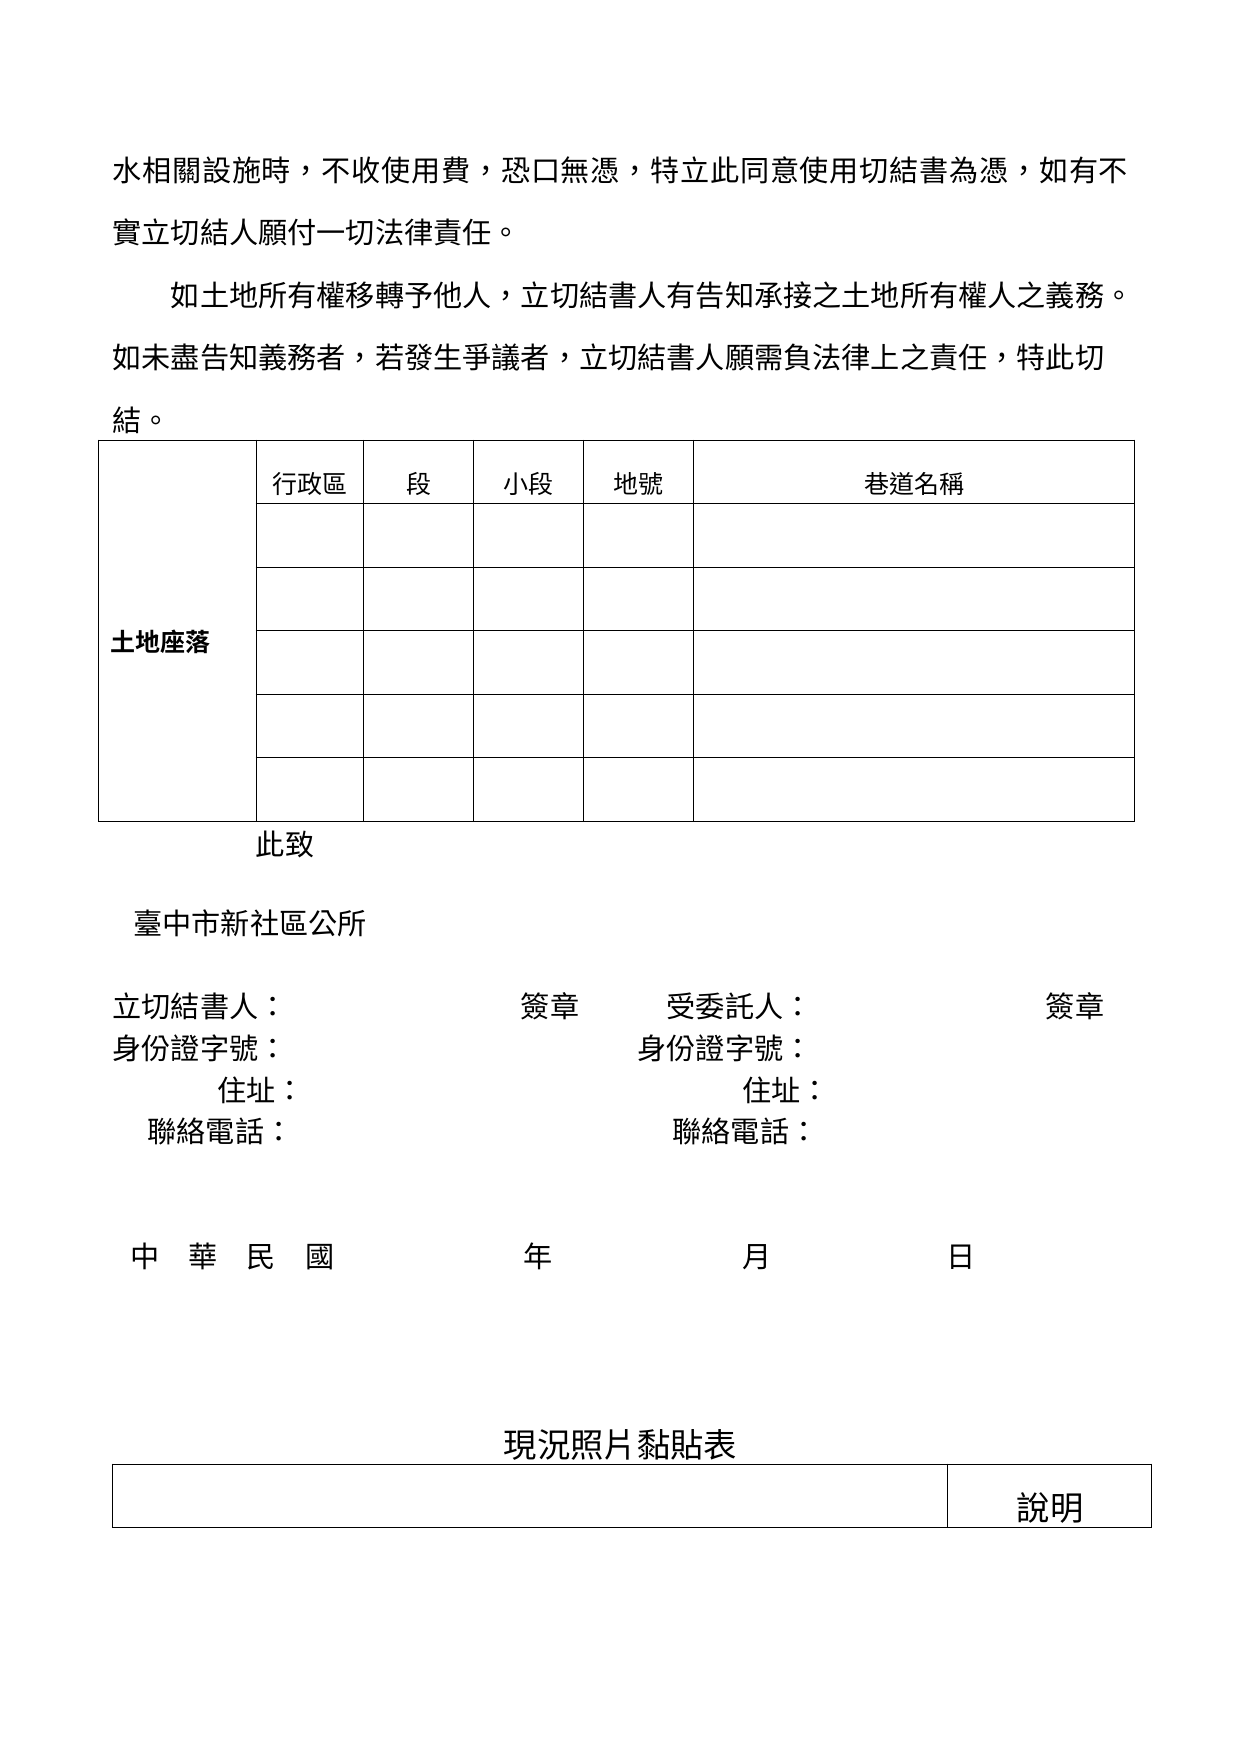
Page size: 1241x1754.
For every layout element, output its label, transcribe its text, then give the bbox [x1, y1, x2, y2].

text 聯絡電話： 聯絡電話： [112, 1109, 1128, 1151]
text 現況照片黏貼表 [112, 1401, 1128, 1463]
text 立切結書人： 簽章 受委託人： 簽章 [112, 984, 1128, 1026]
table_cell [474, 758, 583, 821]
table_cell [364, 631, 473, 694]
text 水相關設施時，不收使用費，恐口無憑，特立此同意使用切結書為憑，如有不實立切結人願付一切法律責任。 [112, 127, 1128, 252]
table_cell [257, 504, 363, 567]
table_cell [364, 758, 473, 821]
table_cell [694, 504, 1134, 567]
table_cell [364, 568, 473, 630]
table_cell [364, 695, 473, 757]
table_cell [584, 568, 693, 630]
text 身份證字號： 身份證字號： [112, 1026, 1128, 1068]
table_cell [257, 695, 363, 757]
table_header 段 [364, 441, 473, 503]
table_header 小段 [474, 441, 583, 503]
table_cell [257, 568, 363, 630]
text 住址： 住址： [112, 1068, 1128, 1109]
table_cell [694, 758, 1134, 821]
table_cell [257, 631, 363, 694]
table_header 巷道名稱 [694, 441, 1134, 503]
table_cell [584, 504, 693, 567]
table_cell [694, 631, 1134, 694]
table_cell [474, 631, 583, 694]
table_cell [474, 504, 583, 567]
table_cell [694, 695, 1134, 757]
table_header 行政區 [257, 441, 363, 503]
table_cell [474, 695, 583, 757]
table_cell [694, 568, 1134, 630]
table_cell [364, 504, 473, 567]
table_cell [474, 568, 583, 630]
table_cell [584, 758, 693, 821]
text 中 華 民 國 年 月 日 [112, 1213, 1128, 1276]
table_header 說明 [948, 1465, 1151, 1527]
table_cell [584, 631, 693, 694]
table_header 土地座落 [99, 441, 256, 821]
table_cell [257, 758, 363, 821]
table_header [113, 1465, 947, 1527]
table_header 地號 [584, 441, 693, 503]
text 臺中市新社區公所 [133, 901, 1128, 943]
text 此致 [133, 822, 1128, 863]
table_cell [584, 695, 693, 757]
text 如土地所有權移轉予他人，立切結書人有告知承接之土地所有權人之義務。如未盡告知義務者，若發生爭議者，立切結書人願需負法律上之責任，特此切結。 [112, 252, 1128, 439]
